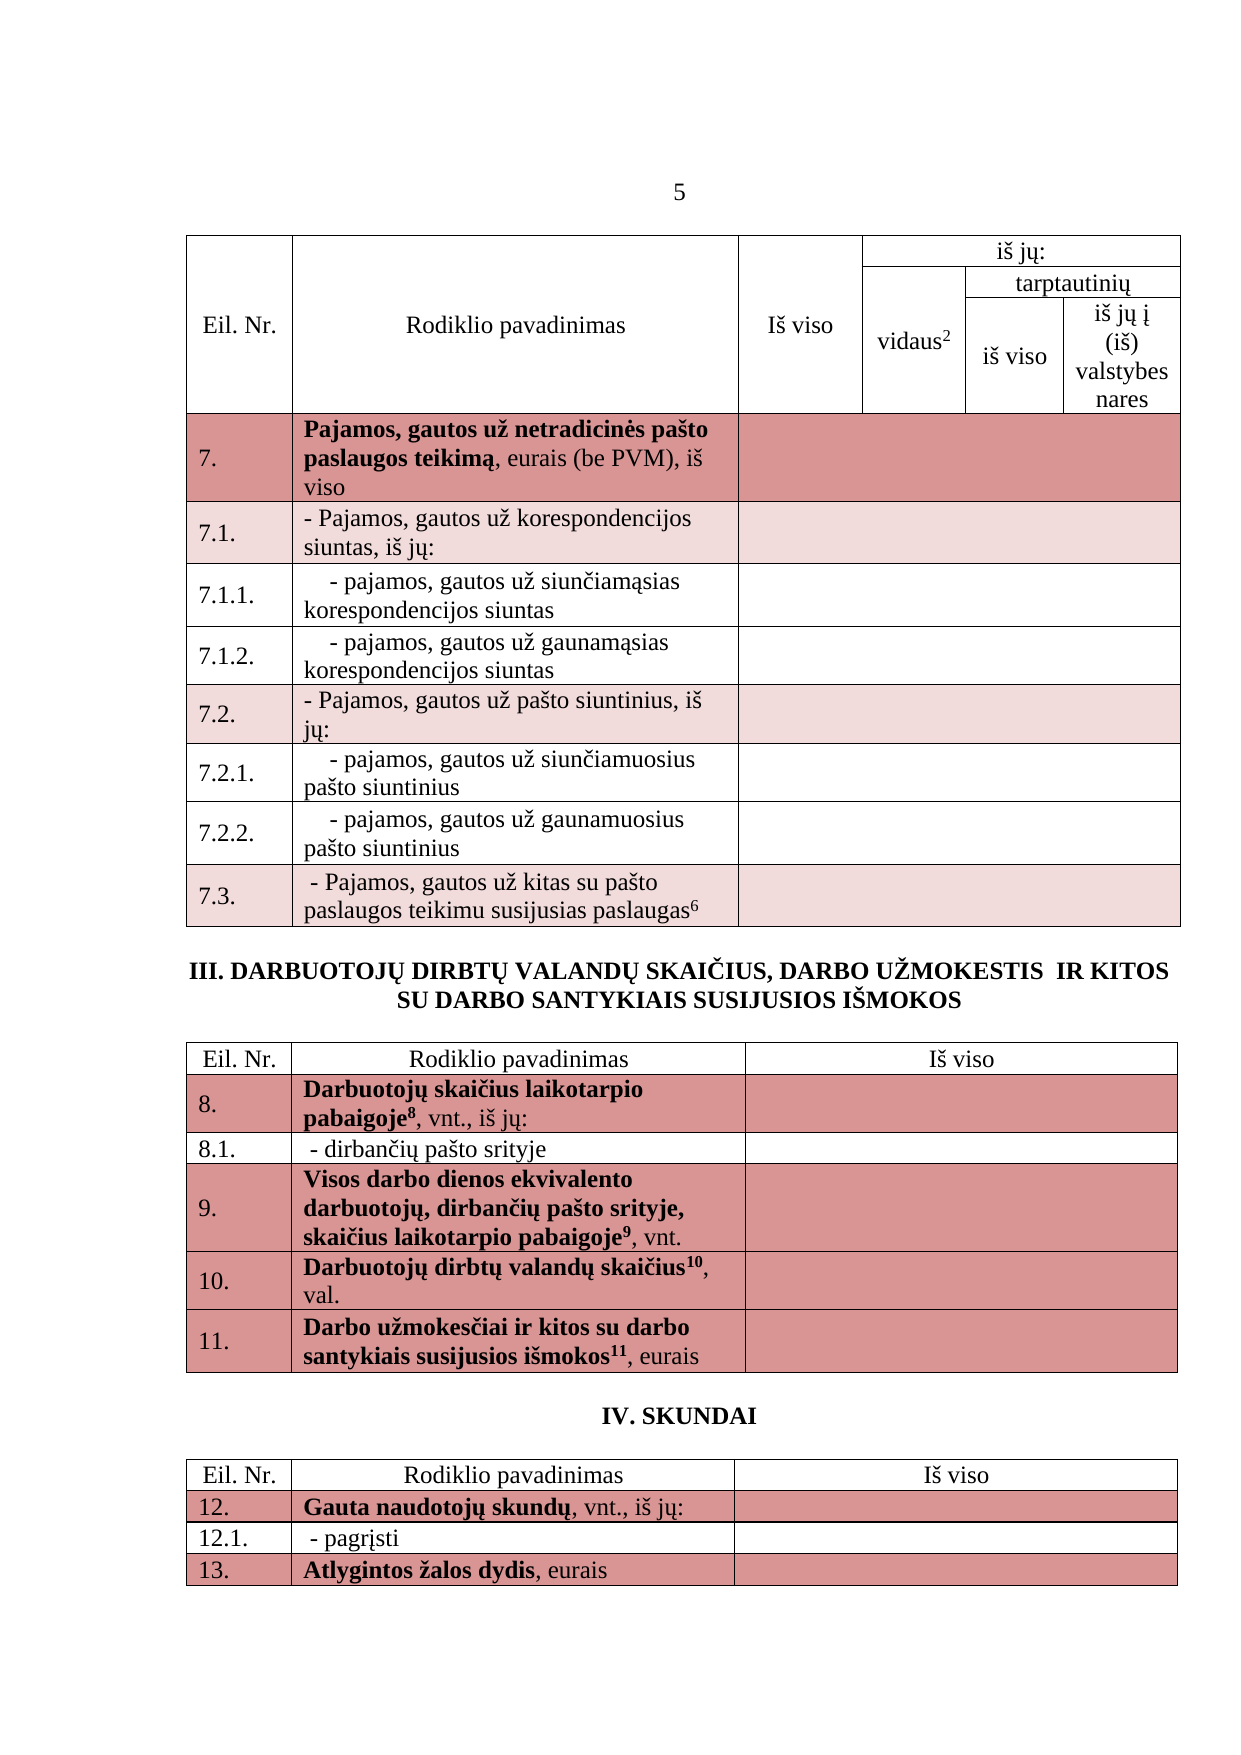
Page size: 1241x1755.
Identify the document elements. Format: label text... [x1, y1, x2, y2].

table_cell 8. [187, 1075, 291, 1132]
table_cell [746, 1133, 1177, 1163]
table_header Rodiklio pavadinimas [292, 1043, 745, 1073]
table_header iš jų: [863, 236, 1180, 266]
table_cell 13. [187, 1554, 291, 1585]
table_cell iš jų į (iš) valstybes nares [1064, 298, 1180, 413]
table_cell [739, 414, 1180, 501]
table_cell 7.2. [187, 685, 292, 743]
table_cell [746, 1164, 1177, 1251]
table_cell - Pajamos, gautos už kitas su pašto paslaugos teikimu susijusias paslaugas6 [293, 865, 738, 926]
table_cell [735, 1554, 1177, 1585]
table_header Iš viso [746, 1043, 1177, 1073]
table_cell - pajamos, gautos už siunčiamuosius pašto siuntinius [293, 744, 738, 801]
table_cell 12. [187, 1491, 291, 1521]
table_cell vidaus2 [863, 267, 965, 413]
table_cell 7.3. [187, 865, 292, 926]
table_cell 7.2.1. [187, 744, 292, 801]
table_header Rodiklio pavadinimas [293, 236, 738, 413]
table_cell [739, 744, 1180, 801]
table_cell 7.1. [187, 502, 292, 563]
table_cell [746, 1075, 1177, 1132]
table_cell Visos darbo dienos ekvivalento darbuotojų, dirbančių pašto srityje, skaičius laikotarpio pabaigoje9, vnt. [292, 1164, 745, 1251]
table_header Eil. Nr. [187, 236, 292, 413]
table_cell [739, 802, 1180, 864]
table_cell - dirbančių pašto srityje [292, 1133, 745, 1163]
table_cell Pajamos, gautos už netradicinės pašto paslaugos teikimą, eurais (be PVM), iš viso [293, 414, 738, 501]
table_cell [739, 865, 1180, 926]
table_header Eil. Nr. [187, 1460, 291, 1490]
table_cell 7. [187, 414, 292, 501]
table_cell - pajamos, gautos už siunčiamąsias korespondencijos siuntas [293, 564, 738, 626]
table_cell 10. [187, 1252, 291, 1309]
table_cell 12.1. [187, 1523, 291, 1553]
table_cell - pagrįsti [292, 1523, 734, 1553]
table_cell Atlygintos žalos dydis, eurais [292, 1554, 734, 1585]
table_cell iš viso [966, 298, 1063, 413]
table_cell 7.1.2. [187, 627, 292, 684]
table_cell [746, 1310, 1177, 1372]
table_cell Darbo užmokesčiai ir kitos su darbo santykiais susijusios išmokos11, eurais [292, 1310, 745, 1372]
text III. DARBUOTOJŲ DIRBTŲ VALANDŲ SKAIČIUS, DARBO UŽMOKESTIS IR KITOS SU DARBO SANTYKIAIS SUSIJUSIOS IŠMOKOS [177, 956, 1181, 1013]
table_cell [739, 685, 1180, 743]
table_header Iš viso [735, 1460, 1177, 1490]
table_cell 9. [187, 1164, 291, 1251]
table_cell Darbuotojų dirbtų valandų skaičius10, val. [292, 1252, 745, 1309]
table_cell [735, 1491, 1177, 1521]
table_cell [735, 1523, 1177, 1553]
table_header Iš viso [739, 236, 862, 413]
table_cell 8.1. [187, 1133, 291, 1163]
table_cell Darbuotojų skaičius laikotarpio pabaigoje8, vnt., iš jų: [292, 1075, 745, 1132]
table_cell - pajamos, gautos už gaunamuosius pašto siuntinius [293, 802, 738, 864]
table_cell [739, 502, 1180, 563]
text IV. SKUNDAI [177, 1401, 1181, 1430]
table_cell 11. [187, 1310, 291, 1372]
table_header Eil. Nr. [187, 1043, 291, 1073]
table_cell [739, 564, 1180, 626]
table_header Rodiklio pavadinimas [292, 1460, 734, 1490]
table_cell - Pajamos, gautos už korespondencijos siuntas, iš jų: [293, 502, 738, 563]
table_cell 7.1.1. [187, 564, 292, 626]
table_cell [746, 1252, 1177, 1309]
table_cell tarptautinių [966, 267, 1180, 297]
table_cell Gauta naudotojų skundų, vnt., iš jų: [292, 1491, 734, 1521]
table_cell - Pajamos, gautos už pašto siuntinius, iš jų: [293, 685, 738, 743]
table_cell - pajamos, gautos už gaunamąsias korespondencijos siuntas [293, 627, 738, 684]
table_cell 7.2.2. [187, 802, 292, 864]
table_cell [739, 627, 1180, 684]
